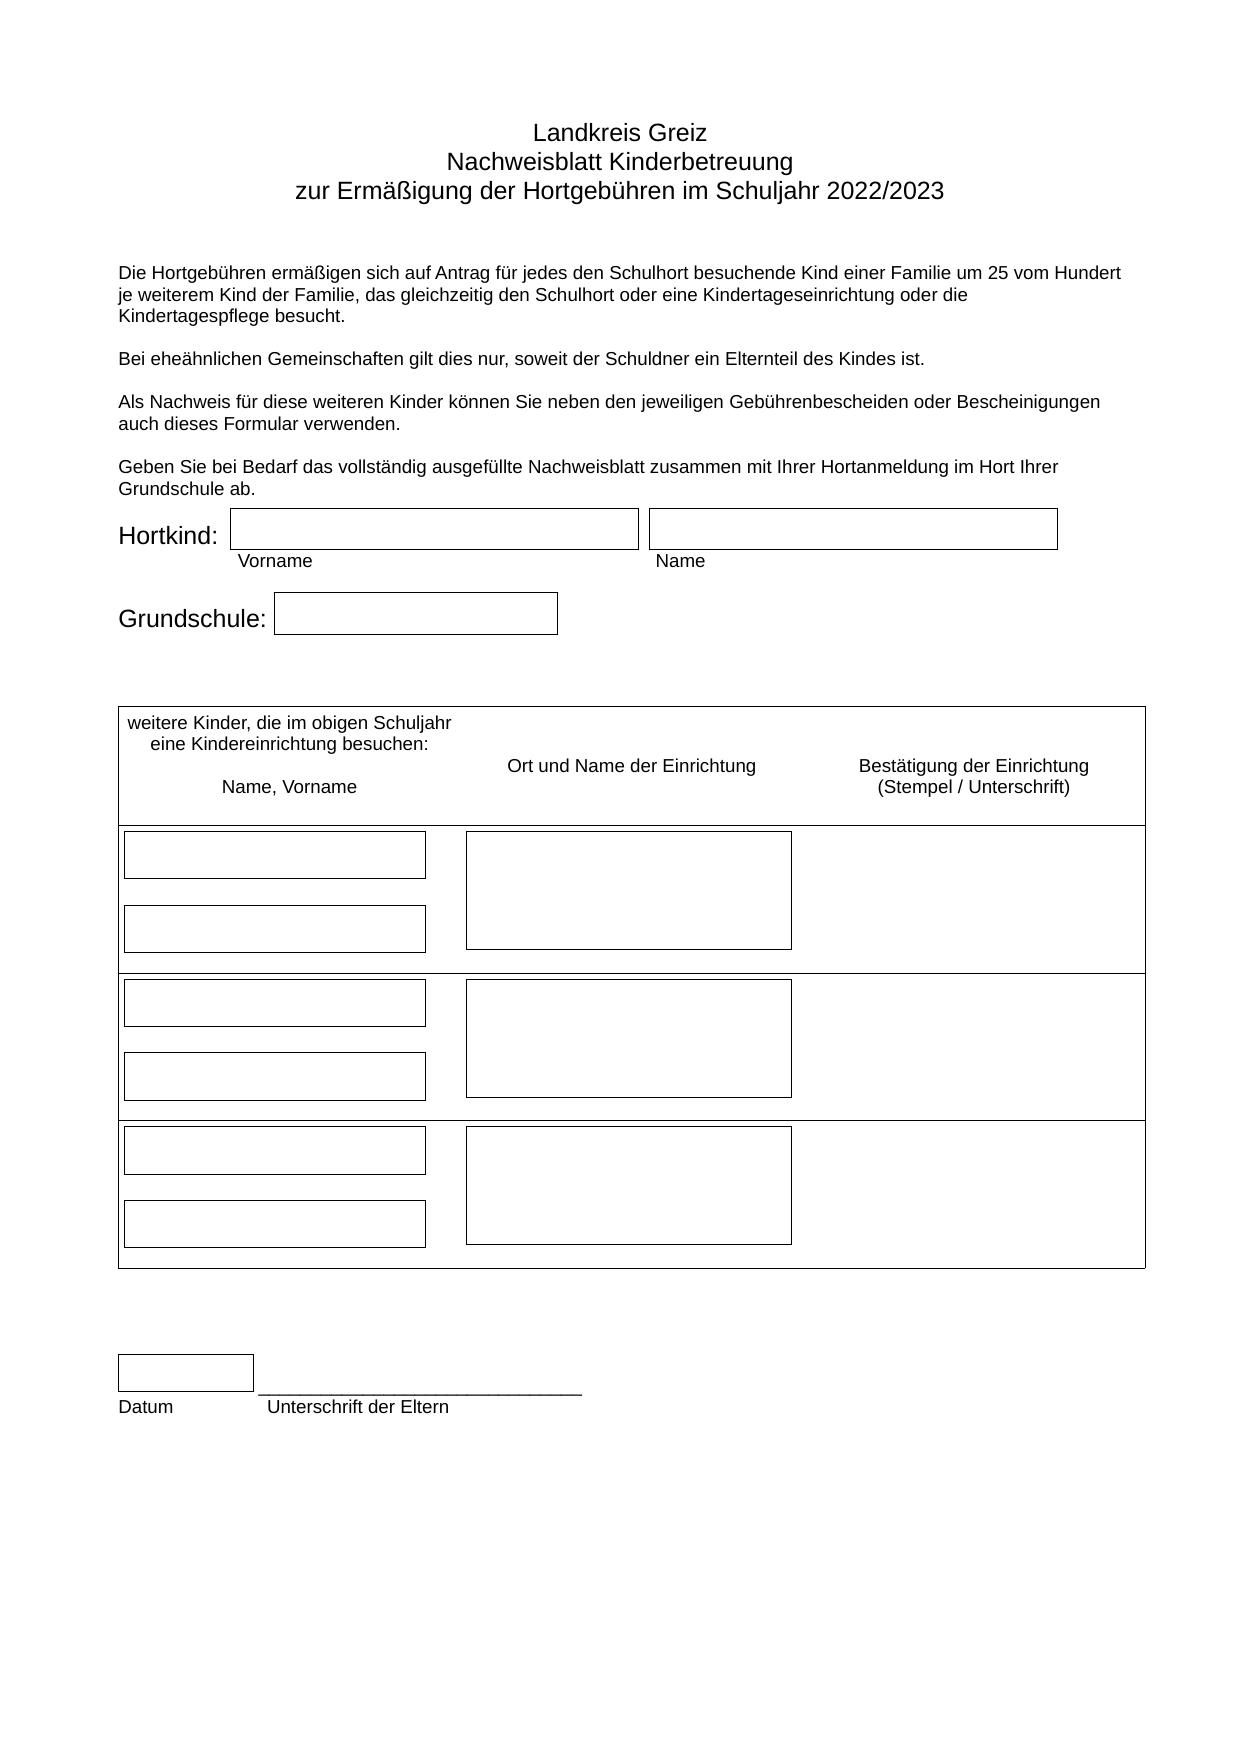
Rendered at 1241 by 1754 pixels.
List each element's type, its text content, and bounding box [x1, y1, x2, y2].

text Bei eheähnlichen Gemeinschaften gilt dies nur, soweit der Schuldner ein Elternteil des Kindes ist. [118, 348, 1122, 370]
text [639, 521, 649, 549]
table_cell [803, 826, 1145, 973]
table_cell [119, 826, 460, 973]
table_cell [803, 974, 1145, 1120]
text Grundschule: [118, 592, 274, 634]
text Landkreis Greiz [118, 118, 1122, 147]
table_cell [460, 826, 803, 973]
text _______________________________ [118, 1354, 1122, 1396]
table_header weitere Kinder, die im obigen Schuljahr eine Kindereinrichtung besuchen: Name, Vorname [119, 707, 460, 825]
table_cell [460, 1121, 803, 1268]
text Vorname Name [118, 549, 1122, 571]
table_cell [119, 1121, 460, 1268]
table_header Ort und Name der Einrichtung [460, 707, 803, 825]
text Die Hortgebühren ermäßigen sich auf Antrag für jedes den Schulhort besuchende Kind einer Familie um 25 vom Hundert je weiterem Kind der Familie, das gleichzeitig den Schulhort oder eine Kindertageseinrichtung oder die Kindertagespflege besucht. [118, 262, 1122, 327]
text Datum Unterschrift der Eltern [118, 1396, 1122, 1418]
table_cell [119, 974, 460, 1120]
text Nachweisblatt Kinderbetreuung [118, 147, 1122, 176]
text Als Nachweis für diese weiteren Kinder können Sie neben den jeweiligen Gebührenbescheiden oder Bescheinigungen auch dieses Formular verwenden. [118, 391, 1122, 434]
text Hortkind: [118, 521, 230, 549]
table_cell [803, 1121, 1145, 1268]
text [1058, 521, 1122, 549]
table_cell [460, 974, 803, 1120]
text [558, 592, 1122, 634]
table_header Bestätigung der Einrichtung (Stempel / Unterschrift) [803, 707, 1145, 825]
text zur Ermäßigung der Hortgebühren im Schuljahr 2022/2023 [118, 176, 1122, 204]
text Geben Sie bei Bedarf das vollständig ausgefüllte Nachweisblatt zusammen mit Ihrer Hortanmeldung im Hort Ihrer Grundschule ab. [118, 456, 1122, 499]
